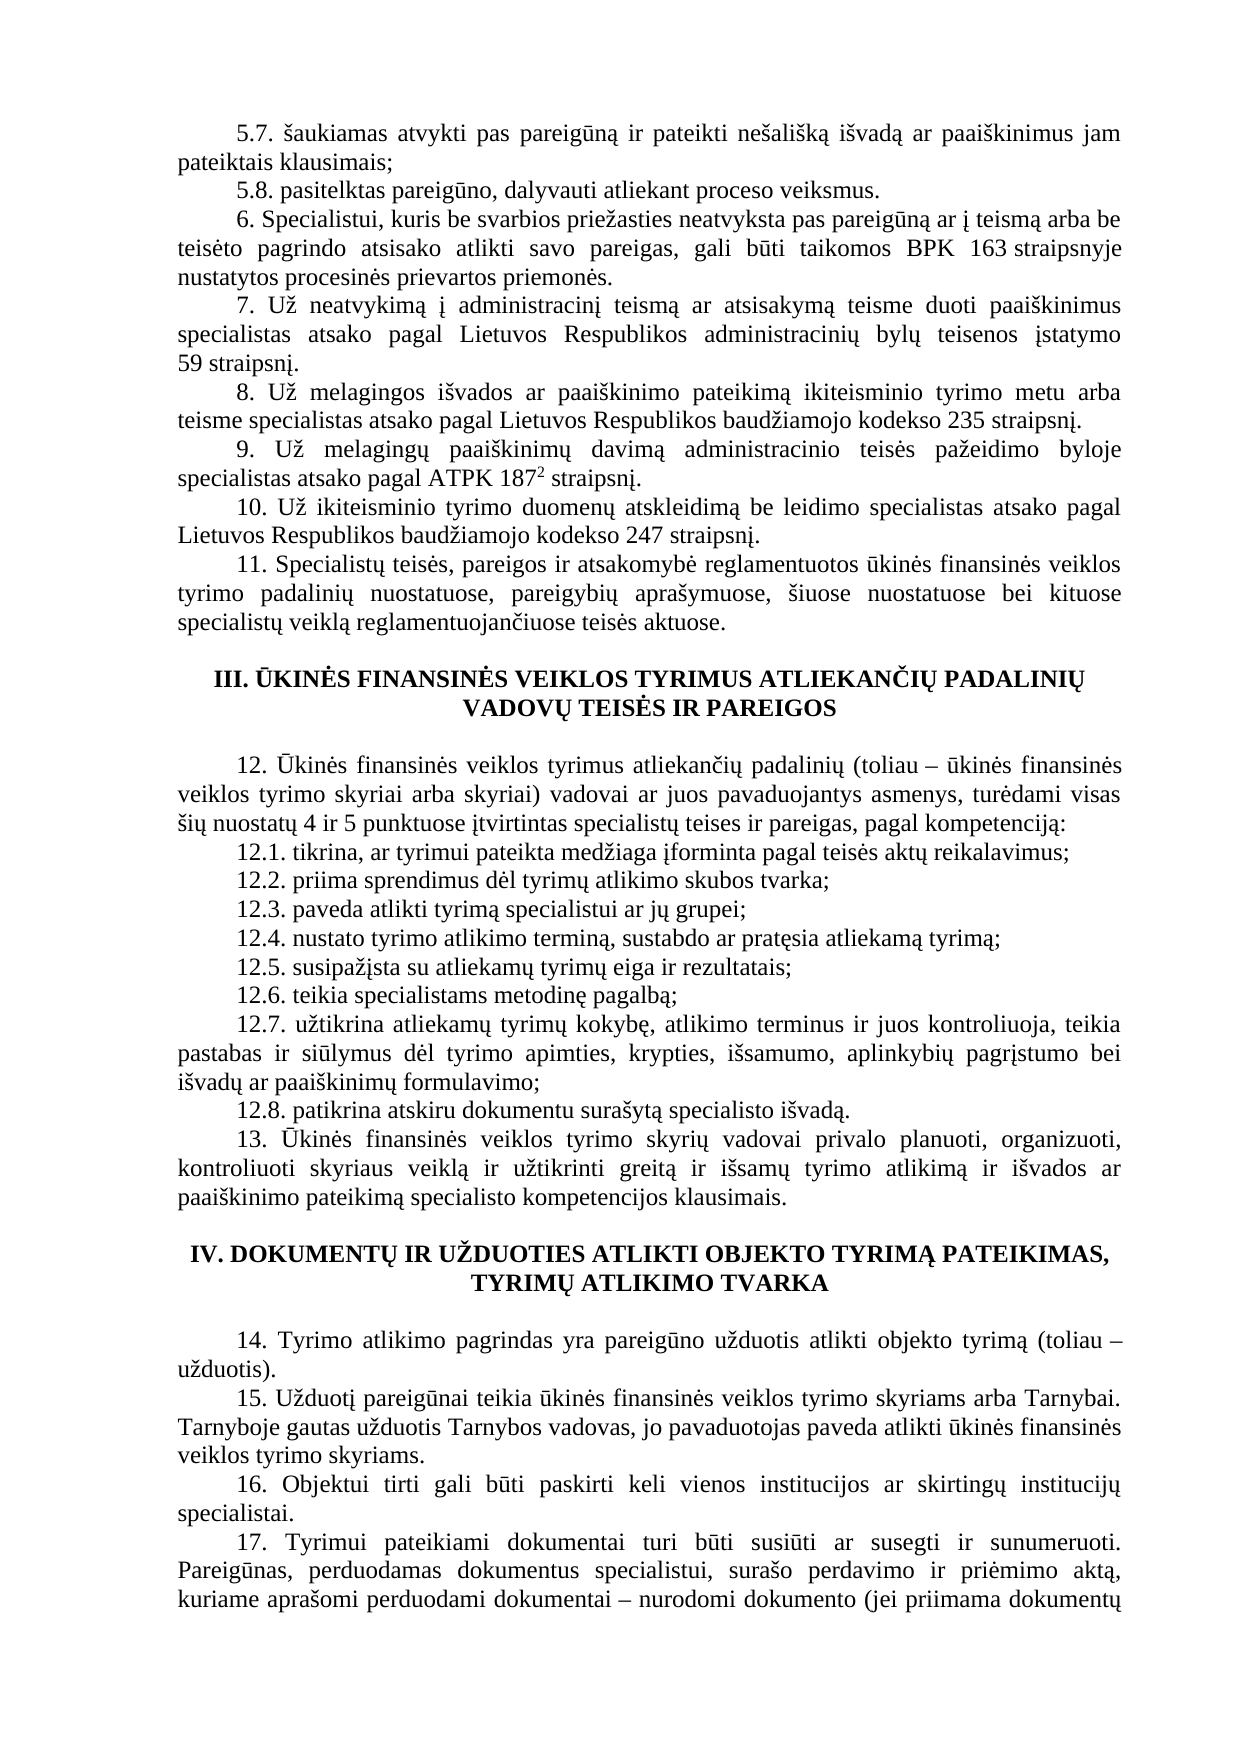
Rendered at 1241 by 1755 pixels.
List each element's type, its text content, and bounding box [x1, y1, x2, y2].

text III. ŪKINĖS FINANSINĖS VEIKLOS TYRIMUS ATLIEKANČIŲ PADALINIŲ VADOVŲ TEISĖS IR PAREIGOS [177, 664, 1122, 722]
text 12. Ūkinės finansinės veiklos tyrimus atliekančių padalinių (toliau – ūkinės finansinės veiklos tyrimo skyriai arba skyriai) vadovai ar juos pavaduojantys asmenys, turėdami visas šių nuostatų 4 ir 5 punktuose įtvirtintas specialistų teises ir pareigas, pagal kompetenciją: [177, 751, 1122, 837]
text 12.8. patikrina atskiru dokumentu surašytą specialisto išvadą. [177, 1096, 1122, 1124]
text IV. DOKUMENTŲ IR UŽDUOTIES ATLIKTI OBJEKTO TYRIMĄ PATEIKIMAS, TYRIMŲ ATLIKIMO TVARKA [177, 1239, 1122, 1297]
text 16. Objektui tirti gali būti paskirti keli vienos institucijos ar skirtingų institucijų specialistai. [177, 1469, 1122, 1527]
text 12.4. nustato tyrimo atlikimo terminą, sustabdo ar pratęsia atliekamą tyrimą; [177, 923, 1122, 952]
text 6. Specialistui, kuris be svarbios priežasties neatvyksta pas pareigūną ar į teismą arba be teisėto pagrindo atsisako atlikti savo pareigas, gali būti taikomos BPK 163 straipsnyje nustatytos procesinės prievartos priemonės. [177, 204, 1122, 291]
text 15. Užduotį pareigūnai teikia ūkinės finansinės veiklos tyrimo skyriams arba Tarnybai. Tarnyboje gautas užduotis Tarnybos vadovas, jo pavaduotojas paveda atlikti ūkinės finansinės veiklos tyrimo skyriams. [177, 1383, 1122, 1469]
text 12.7. užtikrina atliekamų tyrimų kokybę, atlikimo terminus ir juos kontroliuoja, teikia pastabas ir siūlymus dėl tyrimo apimties, krypties, išsamumo, aplinkybių pagrįstumo bei išvadų ar paaiškinimų formulavimo; [177, 1009, 1122, 1096]
text 5.8. pasitelktas pareigūno, dalyvauti atliekant proceso veiksmus. [177, 176, 1122, 204]
text 13. Ūkinės finansinės veiklos tyrimo skyrių vadovai privalo planuoti, organizuoti, kontroliuoti skyriaus veiklą ir užtikrinti greitą ir išsamų tyrimo atlikimą ir išvados ar paaiškinimo pateikimą specialisto kompetencijos klausimais. [177, 1124, 1122, 1211]
text 11. Specialistų teisės, pareigos ir atsakomybė reglamentuotos ūkinės finansinės veiklos tyrimo padalinių nuostatuose, pareigybių aprašymuose, šiuose nuostatuose bei kituose specialistų veiklą reglamentuojančiuose teisės aktuose. [177, 549, 1122, 636]
text 12.5. susipažįsta su atliekamų tyrimų eiga ir rezultatais; [177, 952, 1122, 981]
text 14. Tyrimo atlikimo pagrindas yra pareigūno užduotis atlikti objekto tyrimą (toliau – užduotis). [177, 1326, 1122, 1383]
text 10. Už ikiteisminio tyrimo duomenų atskleidimą be leidimo specialistas atsako pagal Lietuvos Respublikos baudžiamojo kodekso 247 straipsnį. [177, 492, 1122, 549]
text 12.6. teikia specialistams metodinę pagalbą; [177, 981, 1122, 1009]
text 12.3. paveda atlikti tyrimą specialistui ar jų grupei; [177, 894, 1122, 923]
text 9. Už melagingų paaiškinimų davimą administracinio teisės pažeidimo byloje specialistas atsako pagal ATPK 1872 straipsnį. [177, 434, 1122, 492]
text 12.2. priima sprendimus dėl tyrimų atlikimo skubos tvarka; [177, 866, 1122, 894]
text 5.7. šaukiamas atvykti pas pareigūną ir pateikti nešališką išvadą ar paaiškinimus jam pateiktais klausimais; [177, 118, 1122, 176]
text 17. Tyrimui pateikiami dokumentai turi būti susiūti ar susegti ir sunumeruoti. Pareigūnas, perduodamas dokumentus specialistui, surašo perdavimo ir priėmimo aktą, kuriame aprašomi perduodami dokumentai – nurodomi dokumento (jei priimama dokumentų [177, 1527, 1122, 1613]
text 12.1. tikrina, ar tyrimui pateikta medžiaga įforminta pagal teisės aktų reikalavimus; [177, 837, 1122, 866]
text 8. Už melagingos išvados ar paaiškinimo pateikimą ikiteisminio tyrimo metu arba teisme specialistas atsako pagal Lietuvos Respublikos baudžiamojo kodekso 235 straipsnį. [177, 377, 1122, 434]
text 7. Už neatvykimą į administracinį teismą ar atsisakymą teisme duoti paaiškinimus specialistas atsako pagal Lietuvos Respublikos administracinių bylų teisenos įstatymo 59 straipsnį. [177, 291, 1122, 377]
